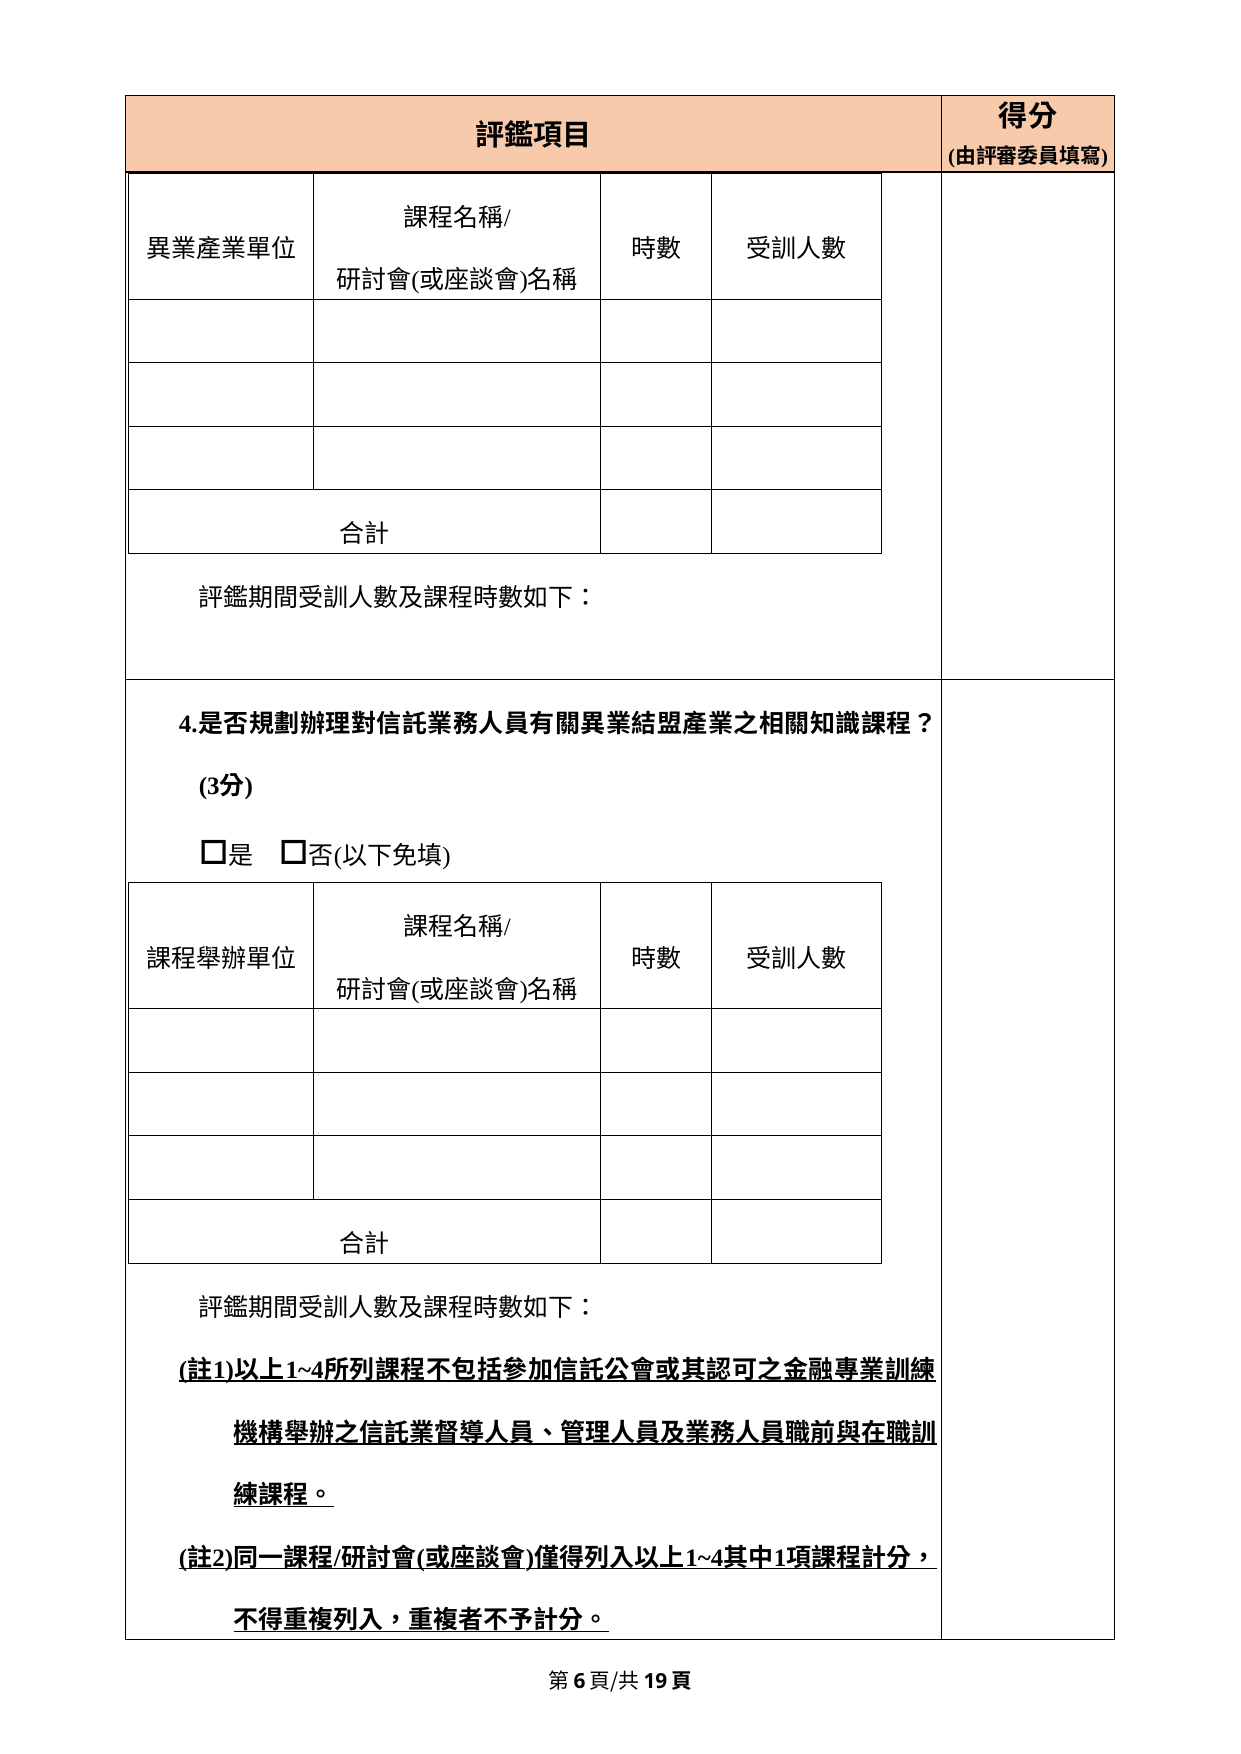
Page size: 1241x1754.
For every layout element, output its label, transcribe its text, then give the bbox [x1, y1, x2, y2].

table_cell 評鑑期間受訓人數及課程時數如下： [126, 173, 941, 679]
table_cell [712, 1009, 881, 1072]
table_cell [129, 300, 313, 362]
table_cell [601, 300, 711, 362]
table_header 得分 (由評審委員填寫) [942, 96, 1114, 171]
table_cell [601, 1009, 711, 1072]
table_header 時數 [601, 174, 711, 298]
table_cell [314, 427, 600, 489]
table_header 課程名稱/ 研討會(或座談會)名稱 [314, 883, 600, 1008]
table_cell [129, 363, 313, 426]
table_cell [712, 1136, 881, 1199]
table_cell [129, 1009, 313, 1072]
table_header 課程名稱/ 研討會(或座談會)名稱 [314, 174, 600, 298]
table_cell [601, 1073, 711, 1135]
table_cell [942, 680, 1114, 1638]
table_cell 合計 [129, 490, 600, 553]
table_cell [314, 1009, 600, 1072]
table_cell [712, 1073, 881, 1135]
table_cell [129, 1073, 313, 1135]
table_cell [712, 490, 881, 553]
table_header 課程舉辦單位 [129, 883, 313, 1008]
table_cell [942, 173, 1114, 679]
table_cell [129, 1136, 313, 1199]
table_cell [601, 1200, 711, 1262]
table_cell [601, 427, 711, 489]
table_cell [314, 363, 600, 426]
table_cell [712, 427, 881, 489]
table_header 受訓人數 [712, 174, 881, 298]
table_cell [712, 300, 881, 362]
table_cell [314, 300, 600, 362]
table_cell [712, 1200, 881, 1262]
table_cell [314, 1136, 600, 1199]
table_cell [129, 427, 313, 489]
table_header 受訓人數 [712, 883, 881, 1008]
table_cell [601, 490, 711, 553]
table_cell [712, 363, 881, 426]
table_header 評鑑項目 [126, 96, 941, 171]
table_header 異業產業單位 [129, 174, 313, 298]
table_cell [601, 1136, 711, 1199]
table_cell 4.是否規劃辦理對信託業務人員有關異業結盟產業之相關知識課程？(3分) 是 否(以下免填) 評鑑期間受訓人數及課程時數如下： (註1)以上1~4所列課程不包括參加信託公會或其認可之金融專業訓練機構舉辦之信託業督導人員、管理人員及業務人員職前與在職訓練課程。 (註2)同一課程/研討會(或座談會)僅得列入以上1~4其中1項課程計分，不得重複列入，重複者不予計分。 [126, 680, 941, 1638]
table_cell [314, 1073, 600, 1135]
table_header 時數 [601, 883, 711, 1008]
table_cell [601, 363, 711, 426]
table_cell 合計 [129, 1200, 600, 1262]
